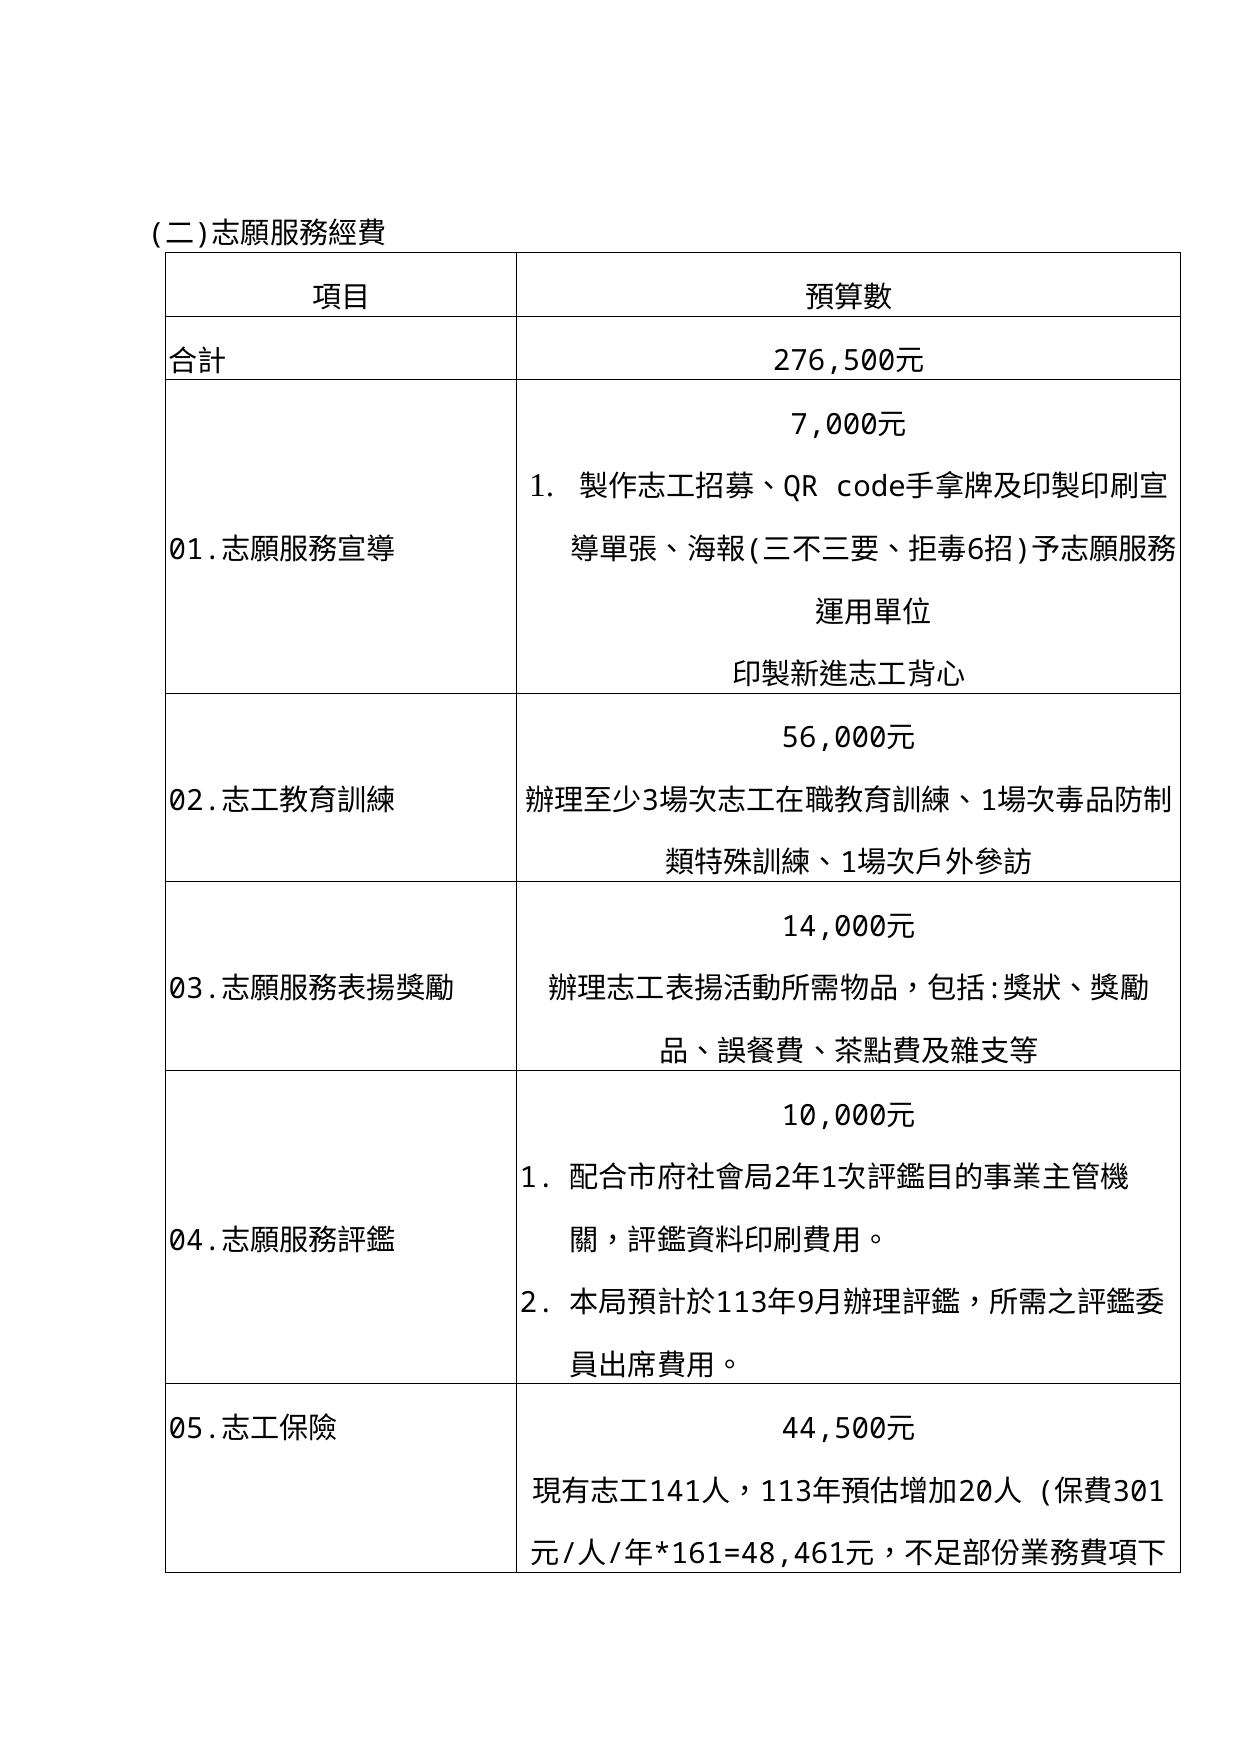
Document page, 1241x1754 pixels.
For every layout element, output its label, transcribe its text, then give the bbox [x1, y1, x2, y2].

table_header 預算數 [517, 253, 1180, 316]
table_cell 44,500元 現有志工141人，113年預估增加20人 (保費301元/人/年*161=48,461元，不足部份業務費項下 [517, 1384, 1180, 1572]
table_cell 01.志願服務宣導 [166, 380, 516, 693]
table_cell 04.志願服務評鑑 [166, 1071, 516, 1383]
table_cell 276,500元 [517, 317, 1180, 379]
table_cell 10,000元 配合市府社會局2年1次評鑑目的事業主管機關，評鑑資料印刷費用。 本局預計於113年9月辦理評鑑，所需之評鑑委員出席費用。 [517, 1071, 1180, 1383]
table_cell 7,000元 製作志工招募、QR code手拿牌及印製印刷宣導單張、海報(三不三要、拒毒6招)予志願服務運用單位 印製新進志工背心 [517, 380, 1180, 693]
table_cell 56,000元 辦理至少3場次志工在職教育訓練、1場次毒品防制類特殊訓練、1場次戶外參訪 [517, 694, 1180, 881]
table_cell 02.志工教育訓練 [166, 694, 516, 881]
table_cell 03.志願服務表揚獎勵 [166, 882, 516, 1070]
text (二)志願服務經費 [118, 189, 1122, 252]
table_cell 合計 [166, 317, 516, 379]
table_cell 05.志工保險 [166, 1384, 516, 1572]
table_cell 14,000元 辦理志工表揚活動所需物品，包括:獎狀、獎勵品、誤餐費、茶點費及雜支等 [517, 882, 1180, 1070]
table_header 項目 [166, 253, 516, 316]
